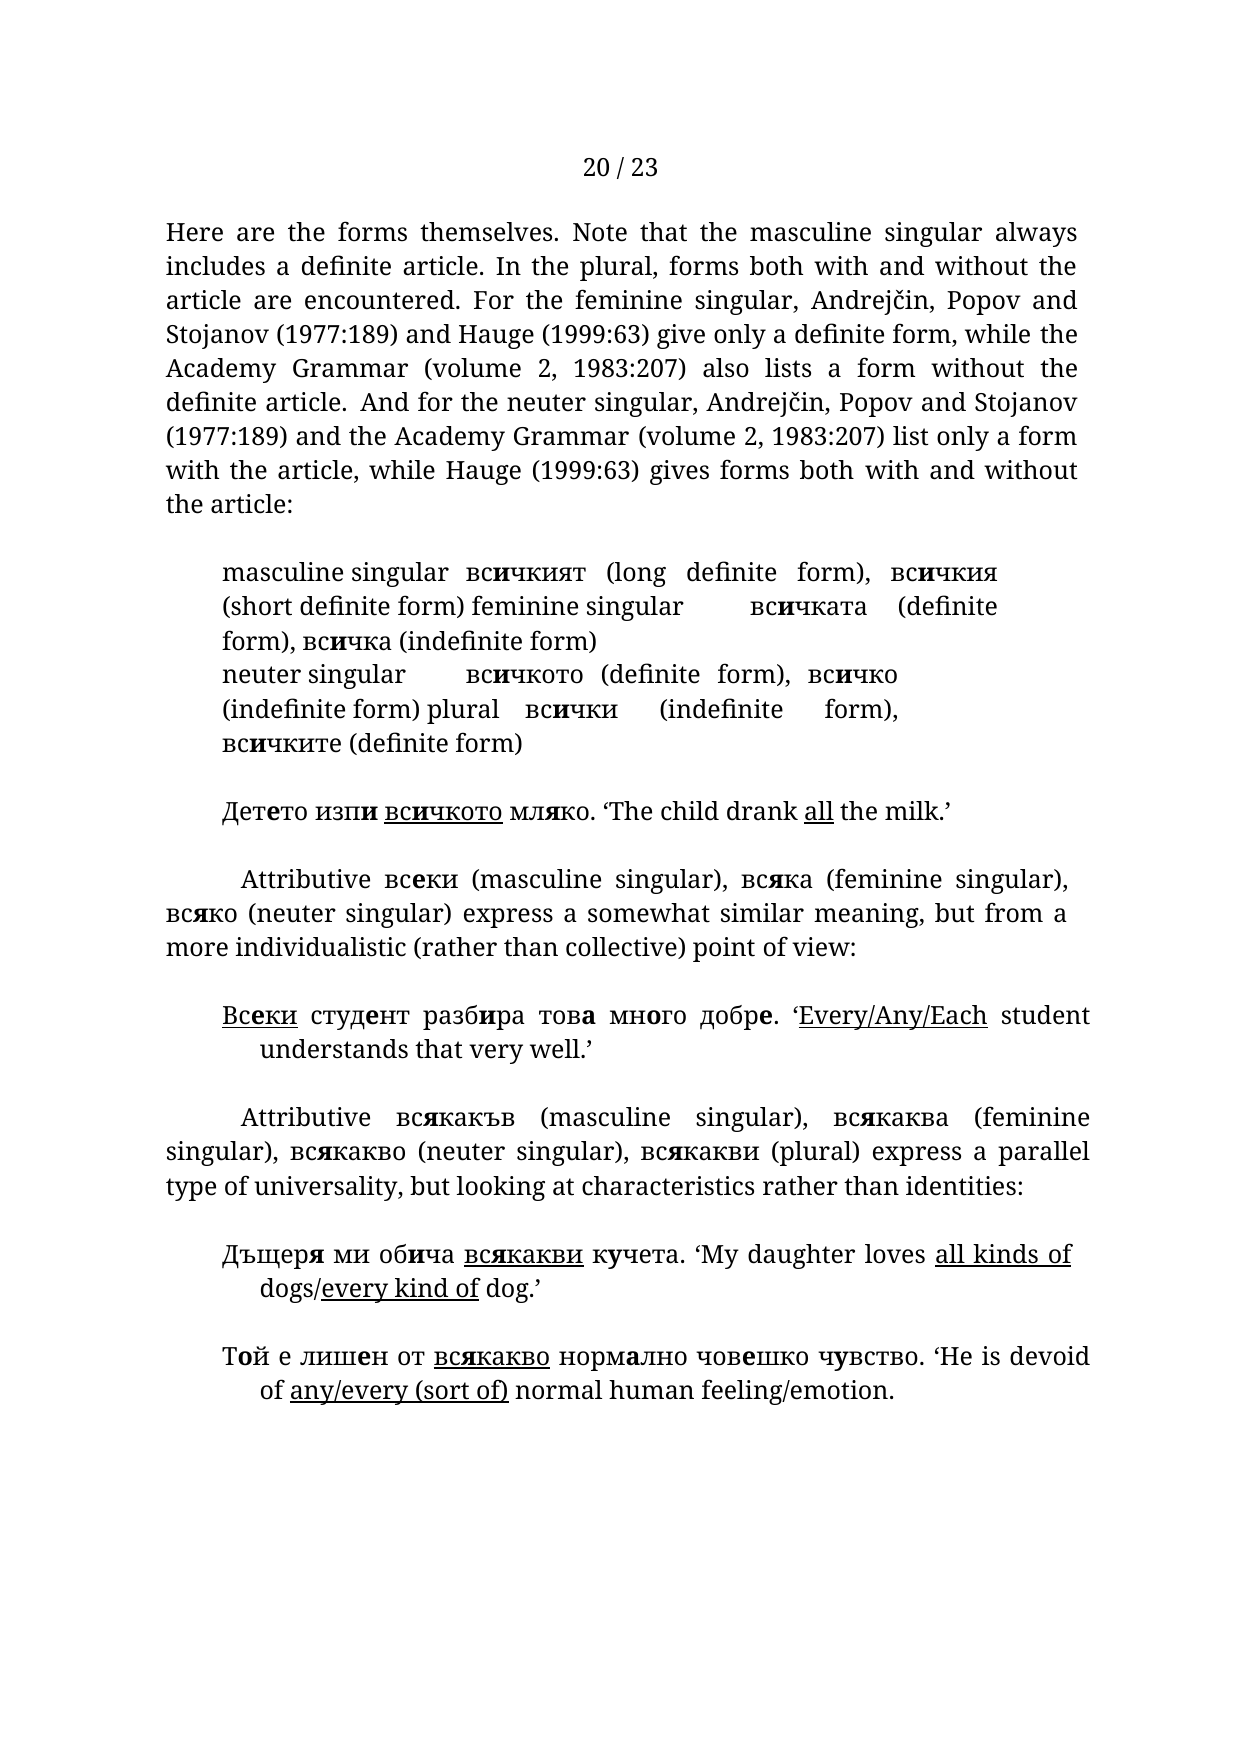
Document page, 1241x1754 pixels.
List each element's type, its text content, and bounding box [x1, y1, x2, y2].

text Here are the forms themselves. Note that the masculine singular always includes a definite article. In the plural, forms both with and without the article are encountered. For the feminine singular, Andrejčin, Popov and Stojanov (1977:189) and Hauge (1999:63) give only a definite form, while the Academy Grammar (volume 2, 1983:207) also lists a form without the definite article. And for the neuter singular, Andrejčin, Popov and Stojanov (1977:189) and the Academy Grammar (volume 2, 1983:207) list only a form with the article, while Hauge (1999:63) gives forms both with and without the article: [166, 214, 1078, 521]
text Attributive всякакъв (masculine singular), всякаква (feminine singular), всякакво (neuter singular), всякакви (plural) express a parallel type of universality, but looking at characteristics rather than identities: [166, 1100, 1091, 1202]
text neuter singular всичкото (definite form), всичко (indefinite form) plural всички (indefinite form), всичките (definite form) [222, 657, 898, 759]
text Дъщеря ми обича всякакви кучета. ‘My daughter loves all kinds of dogs/every kind of dog.’ [222, 1236, 1072, 1304]
text masculine singular всичкият (long definite form), всичкия (short definite form) feminine singular всичката (definite form), всичка (indefinite form) [222, 555, 998, 657]
text Той е лишен от всякакво нормално човешко чувство. ‘He is devoid of any/every (sort of) normal human feeling/emotion. [222, 1338, 1091, 1407]
text Детето изпи всичкото мляко. ‘The child drank all the milk.’ [222, 793, 1091, 827]
text Attributive всеки (masculine singular), всяка (feminine singular), всяко (neuter singular) express a somewhat similar meaning, but from a more individualistic (rather than collective) point of view: [166, 862, 1068, 964]
text Всеки студент разбира това много добре. ‘Every/Any/Each student understands that very well.’ [222, 998, 1091, 1066]
